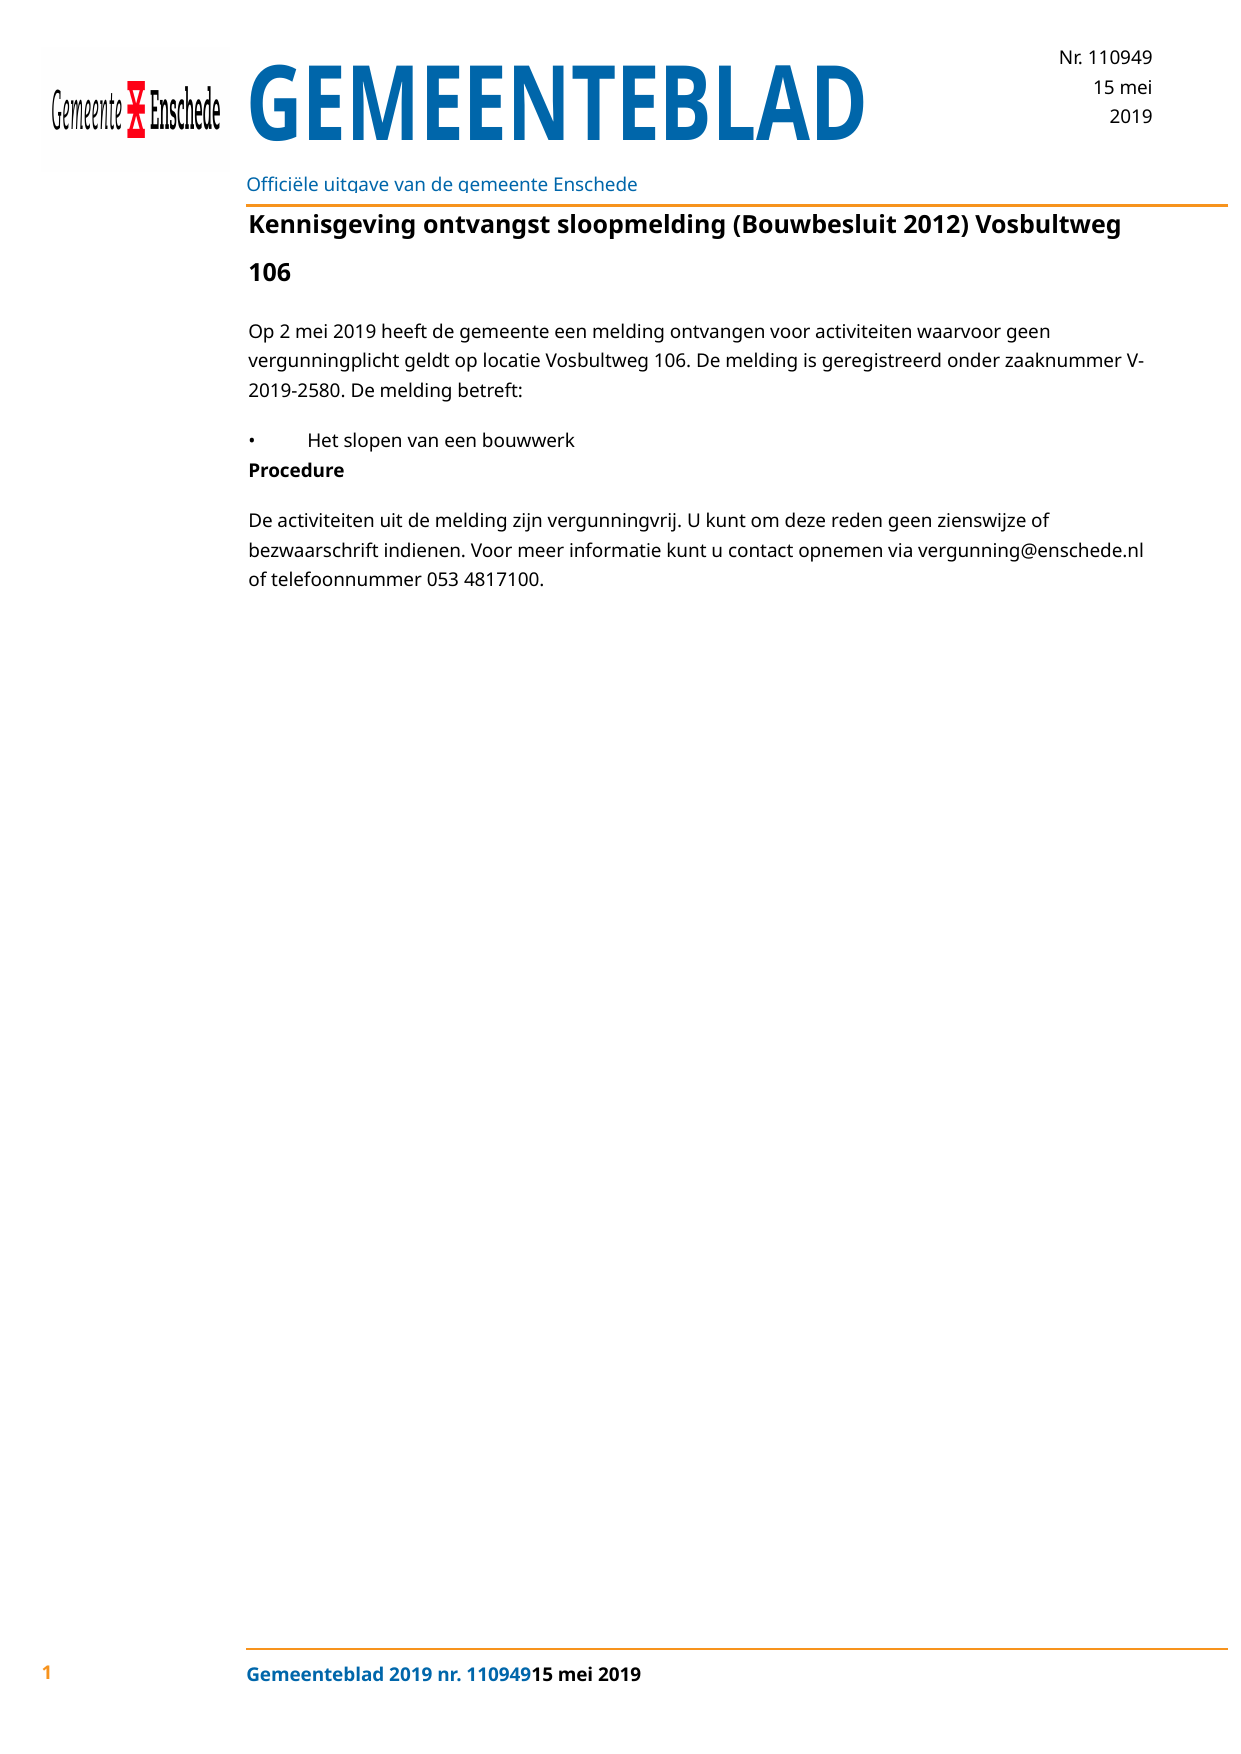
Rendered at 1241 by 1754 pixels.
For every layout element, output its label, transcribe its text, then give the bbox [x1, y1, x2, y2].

text Kennisgeving ontvangst sloopmelding (Bouwbesluit 2012) Vosbultweg 106 [248, 207, 1152, 288]
text De activiteiten uit de melding zijn vergunningvrij. U kunt om deze reden geen zienswijze of bezwaarschrift indienen. Voor meer informatie kunt u contact opnemen via vergunning@enschede.nl of telefoonnummer 053 4817100. [248, 507, 1152, 592]
text Procedure [248, 457, 1152, 483]
list Het slopen van een bouwwerk [248, 427, 1152, 453]
picture [41, 47, 231, 172]
text Op 2 mei 2019 heeft de gemeente een melding ontvangen voor activiteiten waarvoor geen vergunningplicht geldt op locatie Vosbultweg 106. De melding is geregistreerd onder zaaknummer V-2019-2580. De melding betreft: [248, 318, 1152, 403]
